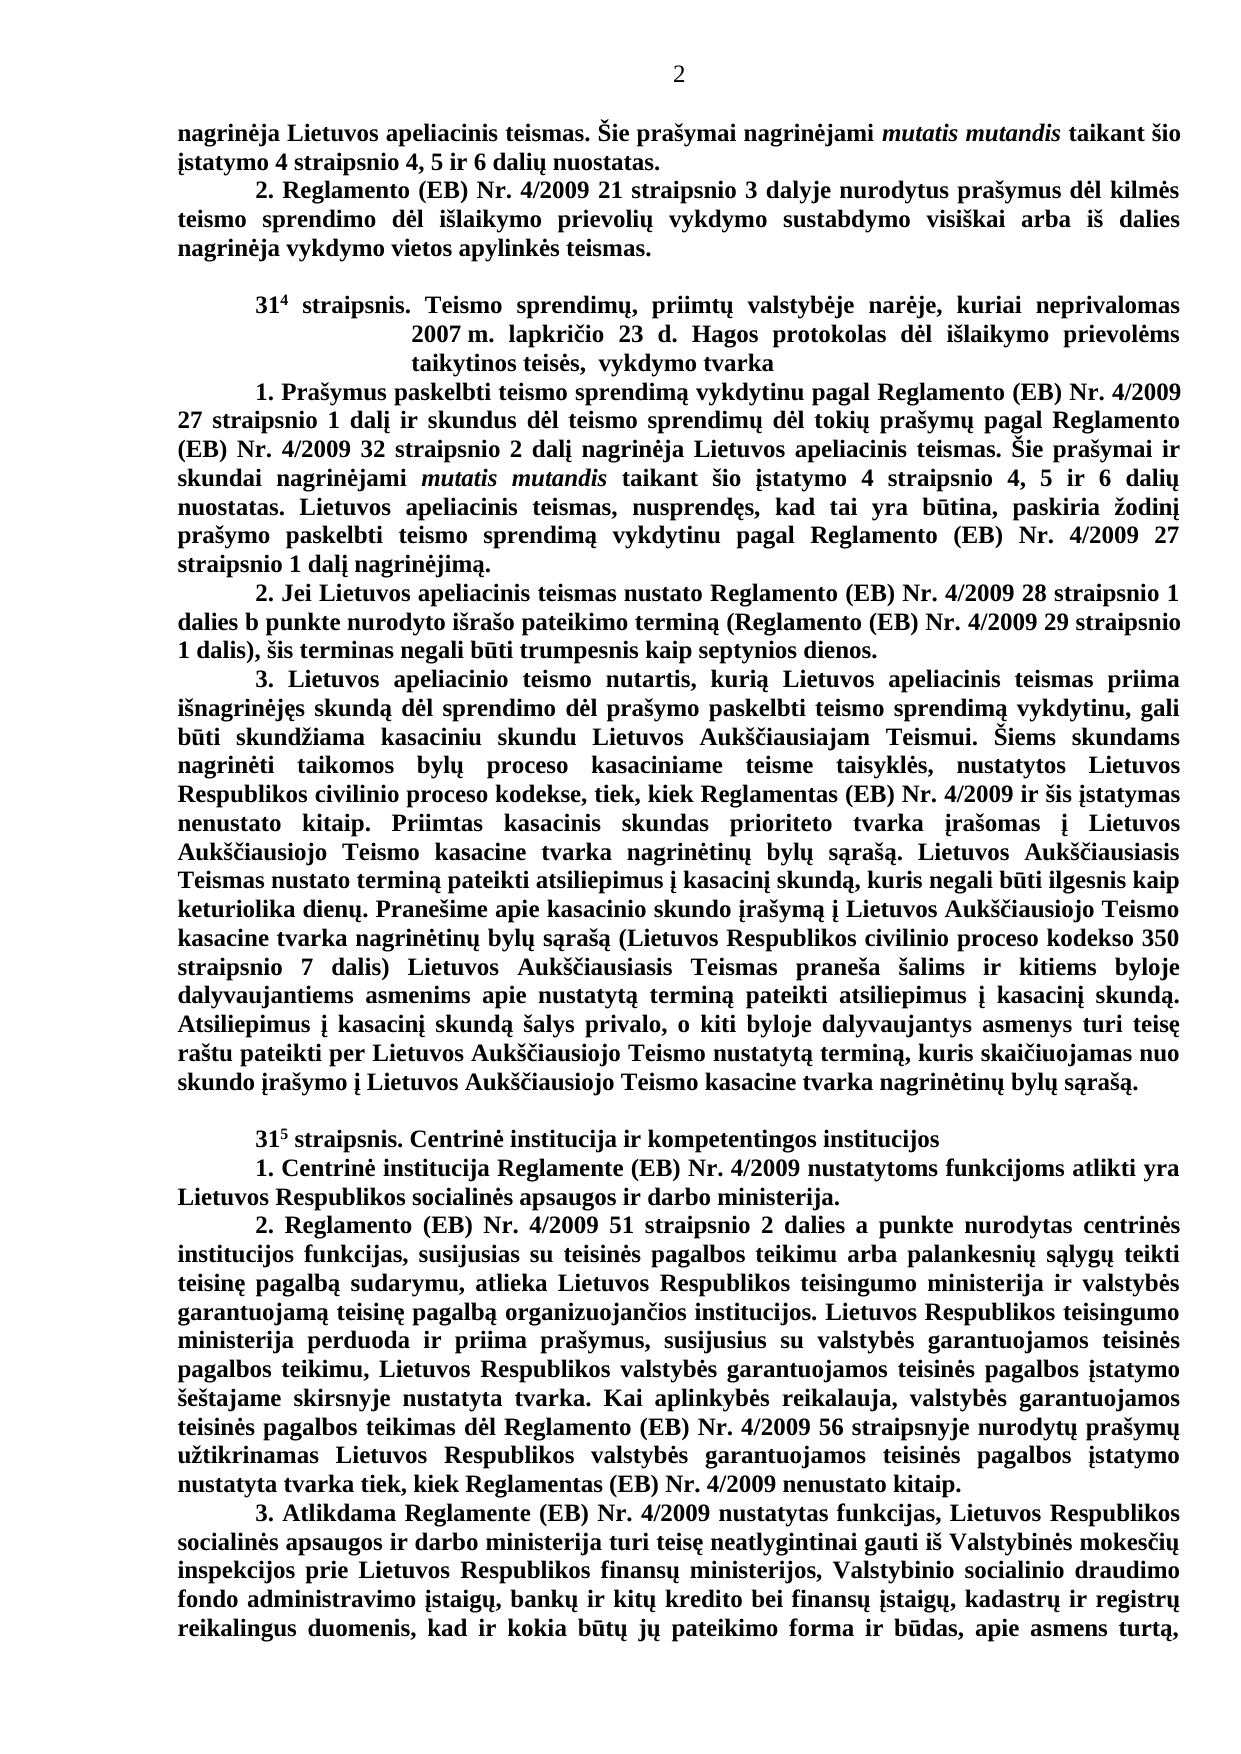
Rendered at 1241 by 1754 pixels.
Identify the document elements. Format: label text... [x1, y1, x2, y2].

text 2. Reglamento (EB) Nr. 4/2009 21 straipsnio 3 dalyje nurodytus prašymus dėl kilmės teismo sprendimo dėl išlaikymo prievolių vykdymo sustabdymo visiškai arba iš dalies nagrinėja vykdymo vietos apylinkės teismas. [177, 176, 1181, 262]
text 315 straipsnis. Centrinė institucija ir kompetentingos institucijos [177, 1124, 1181, 1153]
text 3. Lietuvos apeliacinio teismo nutartis, kurią Lietuvos apeliacinis teismas priima išnagrinėjęs skundą dėl sprendimo dėl prašymo paskelbti teismo sprendimą vykdytinu, gali būti skundžiama kasaciniu skundu Lietuvos Aukščiausiajam Teismui. Šiems skundams nagrinėti taikomos bylų proceso kasaciniame teisme taisyklės, nustatytos Lietuvos Respublikos civilinio proceso kodekse, tiek, kiek Reglamentas (EB) Nr. 4/2009 ir šis įstatymas nenustato kitaip. Priimtas kasacinis skundas prioriteto tvarka įrašomas į Lietuvos Aukščiausiojo Teismo kasacine tvarka nagrinėtinų bylų sąrašą. Lietuvos Aukščiausiasis Teismas nustato terminą pateikti atsiliepimus į kasacinį skundą, kuris negali būti ilgesnis kaip keturiolika dienų. Pranešime apie kasacinio skundo įrašymą į Lietuvos Aukščiausiojo Teismo kasacine tvarka nagrinėtinų bylų sąrašą (Lietuvos Respublikos civilinio proceso kodekso 350 straipsnio 7 dalis) Lietuvos Aukščiausiasis Teismas praneša šalims ir kitiems byloje dalyvaujantiems asmenims apie nustatytą terminą pateikti atsiliepimus į kasacinį skundą. Atsiliepimus į kasacinį skundą šalys privalo, o kiti byloje dalyvaujantys asmenys turi teisę raštu pateikti per Lietuvos Aukščiausiojo Teismo nustatytą terminą, kuris skaičiuojamas nuo skundo įrašymo į Lietuvos Aukščiausiojo Teismo kasacine tvarka nagrinėtinų bylų sąrašą. [177, 664, 1181, 1096]
text 2. Jei Lietuvos apeliacinis teismas nustato Reglamento (EB) Nr. 4/2009 28 straipsnio 1 dalies b punkte nurodyto išrašo pateikimo terminą (Reglamento (EB) Nr. 4/2009 29 straipsnio 1 dalis), šis terminas negali būti trumpesnis kaip septynios dienos. [177, 578, 1181, 664]
text 2. Reglamento (EB) Nr. 4/2009 51 straipsnio 2 dalies a punkte nurodytas centrinės institucijos funkcijas, susijusias su teisinės pagalbos teikimu arba palankesnių sąlygų teikti teisinę pagalbą sudarymu, atlieka Lietuvos Respublikos teisingumo ministerija ir valstybės garantuojamą teisinę pagalbą organizuojančios institucijos. Lietuvos Respublikos teisingumo ministerija perduoda ir priima prašymus, susijusius su valstybės garantuojamos teisinės pagalbos teikimu, Lietuvos Respublikos valstybės garantuojamos teisinės pagalbos įstatymo šeštajame skirsnyje nustatyta tvarka. Kai aplinkybės reikalauja, valstybės garantuojamos teisinės pagalbos teikimas dėl Reglamento (EB) Nr. 4/2009 56 straipsnyje nurodytų prašymų užtikrinamas Lietuvos Respublikos valstybės garantuojamos teisinės pagalbos įstatymo nustatyta tvarka tiek, kiek Reglamentas (EB) Nr. 4/2009 nenustato kitaip. [177, 1211, 1181, 1498]
text nagrinėja Lietuvos apeliacinis teismas. Šie prašymai nagrinėjami mutatis mutandis taikant šio įstatymo 4 straipsnio 4, 5 ir 6 dalių nuostatas. [177, 118, 1181, 176]
text 3. Atlikdama Reglamente (EB) Nr. 4/2009 nustatytas funkcijas, Lietuvos Respublikos socialinės apsaugos ir darbo ministerija turi teisę neatlygintinai gauti iš Valstybinės mokesčių inspekcijos prie Lietuvos Respublikos finansų ministerijos, Valstybinio socialinio draudimo fondo administravimo įstaigų, bankų ir kitų kredito bei finansų įstaigų, kadastrų ir registrų reikalingus duomenis, kad ir kokia būtų jų pateikimo forma ir būdas, apie asmens turtą, [177, 1498, 1181, 1642]
text 1. Prašymus paskelbti teismo sprendimą vykdytinu pagal Reglamento (EB) Nr. 4/2009 27 straipsnio 1 dalį ir skundus dėl teismo sprendimų dėl tokių prašymų pagal Reglamento (EB) Nr. 4/2009 32 straipsnio 2 dalį nagrinėja Lietuvos apeliacinis teismas. Šie prašymai ir skundai nagrinėjami mutatis mutandis taikant šio įstatymo 4 straipsnio 4, 5 ir 6 dalių nuostatas. Lietuvos apeliacinis teismas, nusprendęs, kad tai yra būtina, paskiria žodinį prašymo paskelbti teismo sprendimą vykdytinu pagal Reglamento (EB) Nr. 4/2009 27 straipsnio 1 dalį nagrinėjimą. [177, 377, 1181, 578]
text 1. Centrinė institucija Reglamente (EB) Nr. 4/2009 nustatytoms funkcijoms atlikti yra Lietuvos Respublikos socialinės apsaugos ir darbo ministerija. [177, 1153, 1181, 1211]
text 314 straipsnis. Teismo sprendimų, priimtų valstybėje narėje, kuriai neprivalomas 2007 m. lapkričio 23 d. Hagos protokolas dėl išlaikymo prievolėms taikytinos teisės, vykdymo tvarka [255, 291, 1181, 377]
